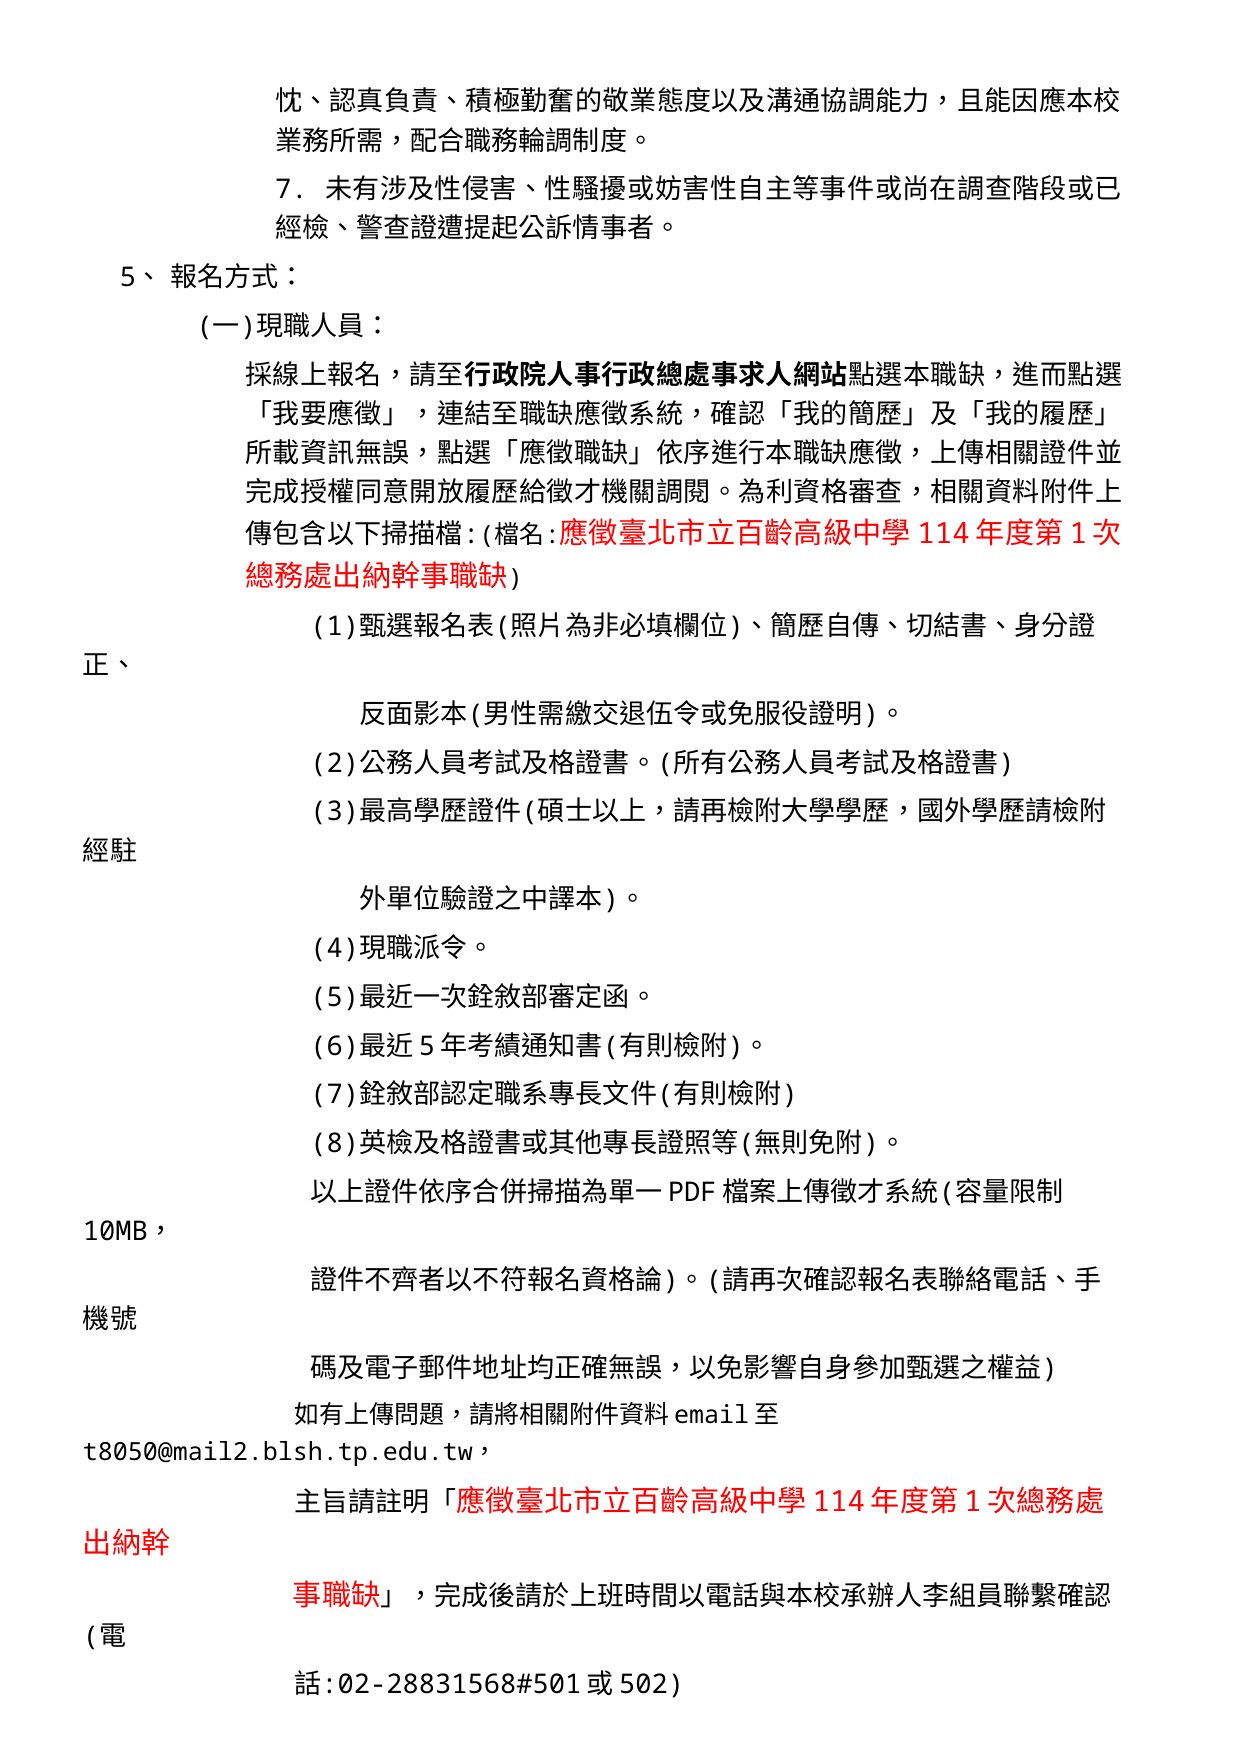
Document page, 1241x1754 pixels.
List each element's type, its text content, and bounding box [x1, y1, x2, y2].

text (5)最近一次銓敘部審定函。 [83, 975, 1122, 1014]
text 採線上報名，請至行政院人事行政總處事求人網站點選本職缺，進而點選「我要應徵」，連結至職缺應徵系統，確認「我的簡歷」及「我的履歷」所載資訊無誤，點選「應徵職缺」依序進行本職缺應徵，上傳相關證件並完成授權同意開放履歷給徵才機關調閱。為利資格審查，相關資料附件上傳包含以下掃描檔:(檔名:應徵臺北市立百齡高級中學114年度第1次總務處出納幹事職缺) [245, 353, 1122, 594]
text 以上證件依序合併掃描為單一PDF檔案上傳徵才系統(容量限制10MB， [83, 1170, 1122, 1248]
list 忱、認真負責、積極勤奮的敬業態度以及溝通協調能力，且能因應本校業務所需，配合職務輪調制度。 [275, 79, 1122, 158]
text (7)銓敘部認定職系專長文件(有則檢附) [83, 1072, 1122, 1112]
list 未有涉及性侵害、性騷擾或妨害性自主等事件或尚在調查階段或已經檢、警查證遭提起公訴情事者。 [275, 167, 1122, 246]
text 外單位驗證之中譯本)。 [83, 877, 1122, 917]
text 碼及電子郵件地址均正確無誤，以免影響自身參加甄選之權益) [83, 1346, 1122, 1385]
text 事職缺」，完成後請於上班時間以電話與本校承辦人李組員聯繫確認(電 [83, 1571, 1122, 1653]
text 證件不齊者以不符報名資格論)。(請再次確認報名表聯絡電話、手機號 [83, 1258, 1122, 1337]
text 反面影本(男性需繳交退伍令或免服役證明)。 [83, 692, 1122, 731]
text 如有上傳問題，請將相關附件資料email至t8050@mail2.blsh.tp.edu.tw， [83, 1395, 1122, 1468]
text 話:02-28831568#501或502) [83, 1662, 1122, 1702]
text (2)公務人員考試及格證書。(所有公務人員考試及格證書) [83, 741, 1122, 780]
text (1)甄選報名表(照片為非必填欄位)、簡歷自傳、切結書、身分證正、 [83, 604, 1122, 682]
text (3)最高學歷證件(碩士以上，請再檢附大學學歷，國外學歷請檢附經駐 [83, 789, 1122, 868]
text (6)最近5年考績通知書(有則檢附)。 [83, 1023, 1122, 1063]
text 主旨請註明「應徵臺北市立百齡高級中學114年度第1次總務處出納幹 [83, 1477, 1122, 1562]
text (一)現職人員： [83, 304, 1122, 343]
text (8)英檢及格證書或其他專長證照等(無則免附)。 [83, 1121, 1122, 1160]
list 報名方式： [120, 255, 1122, 294]
text (4)現職派令。 [83, 926, 1122, 965]
